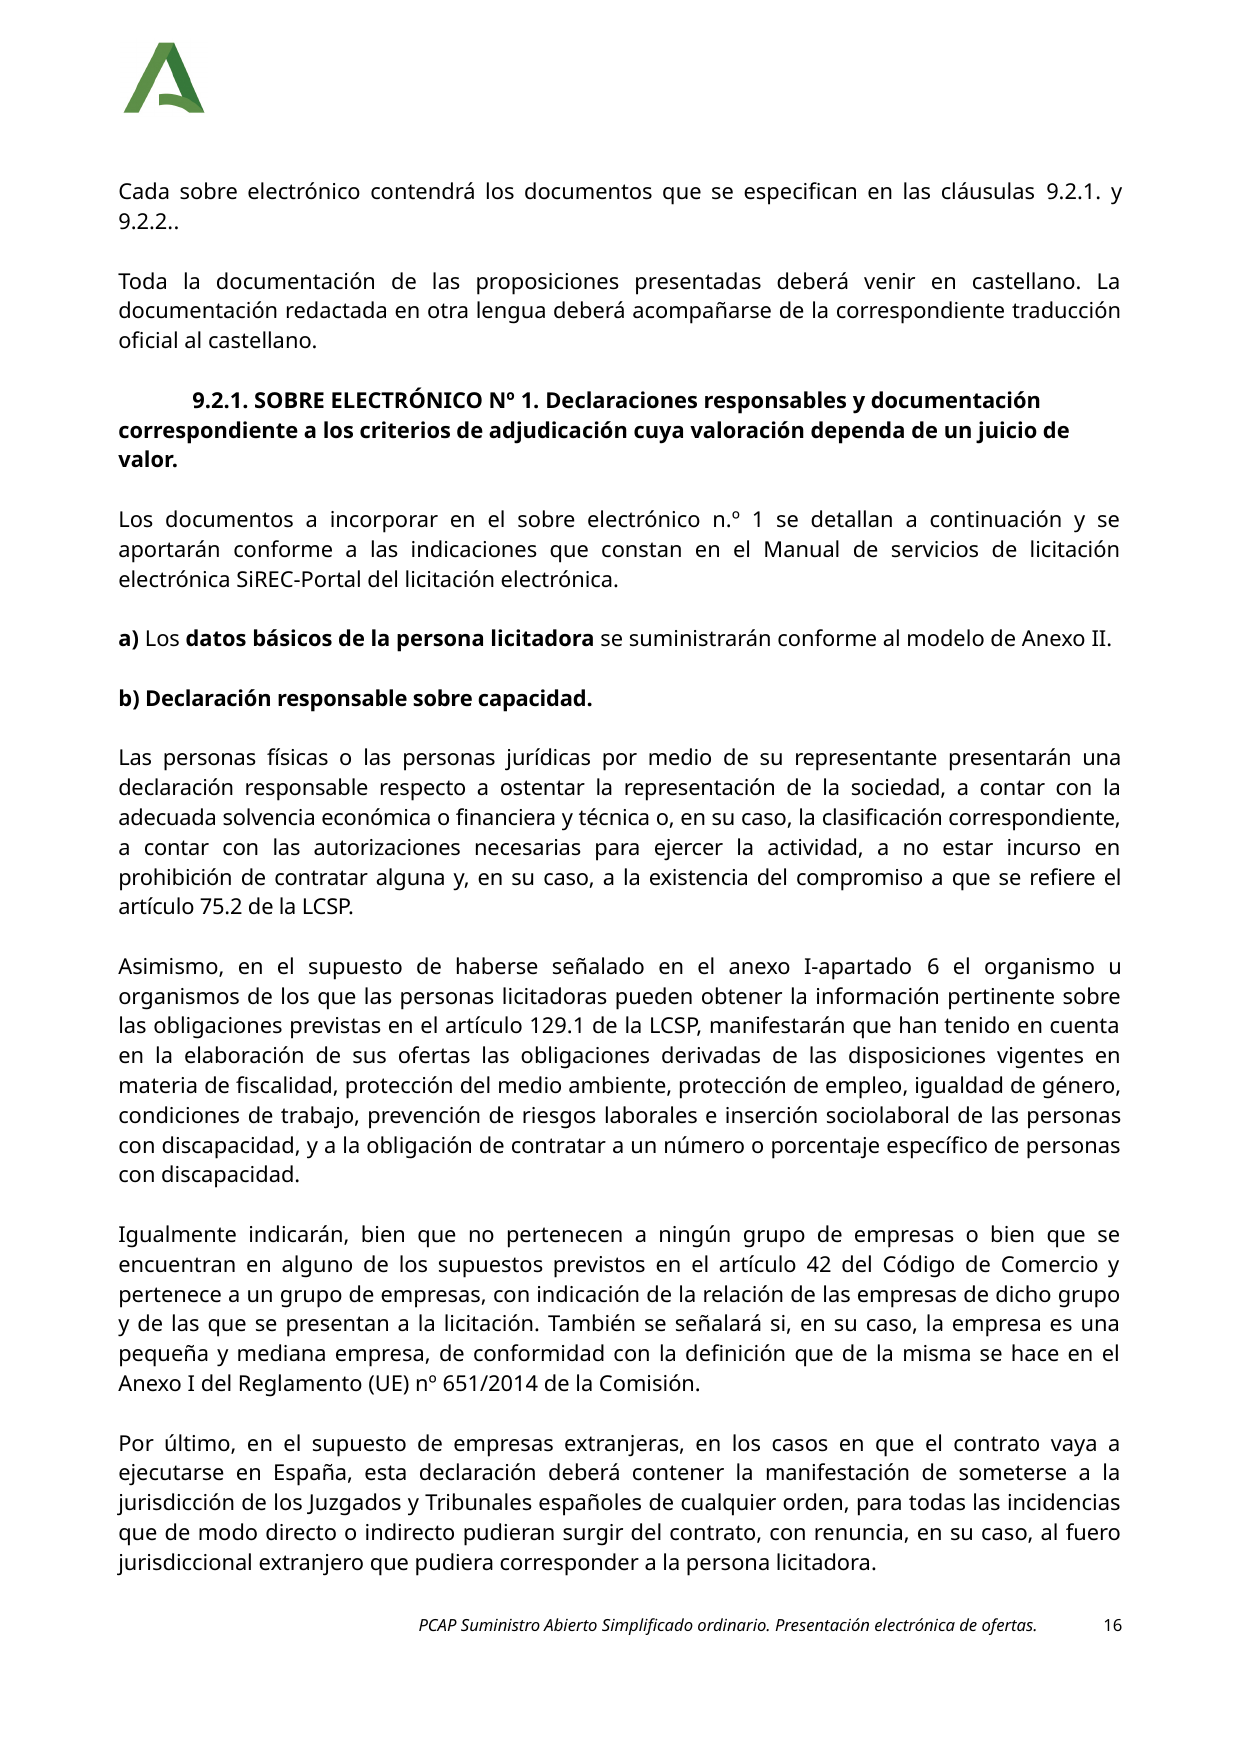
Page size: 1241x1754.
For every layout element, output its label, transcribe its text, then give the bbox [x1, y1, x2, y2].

text Asimismo, en el supuesto de haberse señalado en el anexo I-apartado 6 el organismo u organismos de los que las personas licitadoras pueden obtener la información pertinente sobre las obligaciones previstas en el artículo 129.1 de la LCSP, manifestarán que han tenido en cuenta en la elaboración de sus ofertas las obligaciones derivadas de las disposiciones vigentes en materia de fiscalidad, protección del medio ambiente, protección de empleo, igualdad de género, condiciones de trabajo, prevención de riesgos laborales e inserción sociolaboral de las personas con discapacidad, y a la obligación de contratar a un número o porcentaje específico de personas con discapacidad. [118, 951, 1122, 1189]
text b) Declaración responsable sobre capacidad. [118, 683, 1122, 713]
text Los documentos a incorporar en el sobre electrónico n.º 1 se detallan a continuación y se aportarán conforme a las indicaciones que constan en el Manual de servicios de licitación electrónica SiREC-Portal del licitación electrónica. [118, 504, 1122, 593]
text Igualmente indicarán, bien que no pertenecen a ningún grupo de empresas o bien que se encuentran en alguno de los supuestos previstos en el artículo 42 del Código de Comercio y pertenece a un grupo de empresas, con indicación de la relación de las empresas de dicho grupo y de las que se presentan a la licitación. También se señalará si, en su caso, la empresa es una pequeña y mediana empresa, de conformidad con la definición que de la misma se hace en el Anexo I del Reglamento (UE) nº 651/2014 de la Comisión. [118, 1219, 1122, 1398]
subtitle 9.2.1. SOBRE ELECTRÓNICO Nº 1. Declaraciones responsables y documentación correspondiente a los criterios de adjudicación cuya valoración dependa de un juicio de valor. [118, 385, 1122, 474]
text Toda la documentación de las proposiciones presentadas deberá venir en castellano. La documentación redactada en otra lengua deberá acompañarse de la correspondiente traducción oficial al castellano. [118, 266, 1122, 355]
picture [119, 38, 209, 117]
text Cada sobre electrónico contendrá los documentos que se especifican en las cláusulas 9.2.1. y 9.2.2.. [118, 176, 1122, 236]
text Por último, en el supuesto de empresas extranjeras, en los casos en que el contrato vaya a ejecutarse en España, esta declaración deberá contener la manifestación de someterse a la jurisdicción de los Juzgados y Tribunales españoles de cualquier orden, para todas las incidencias que de modo directo o indirecto pudieran surgir del contrato, con renuncia, en su caso, al fuero jurisdiccional extranjero que pudiera corresponder a la persona licitadora. [118, 1428, 1122, 1577]
text Las personas físicas o las personas jurídicas por medio de su representante presentarán una declaración responsable respecto a ostentar la representación de la sociedad, a contar con la adecuada solvencia económica o financiera y técnica o, en su caso, la clasificación correspondiente, a contar con las autorizaciones necesarias para ejercer la actividad, a no estar incurso en prohibición de contratar alguna y, en su caso, a la existencia del compromiso a que se refiere el artículo 75.2 de la LCSP. [118, 742, 1122, 921]
text a) Los datos básicos de la persona licitadora se suministrarán conforme al modelo de Anexo II. [118, 623, 1122, 653]
